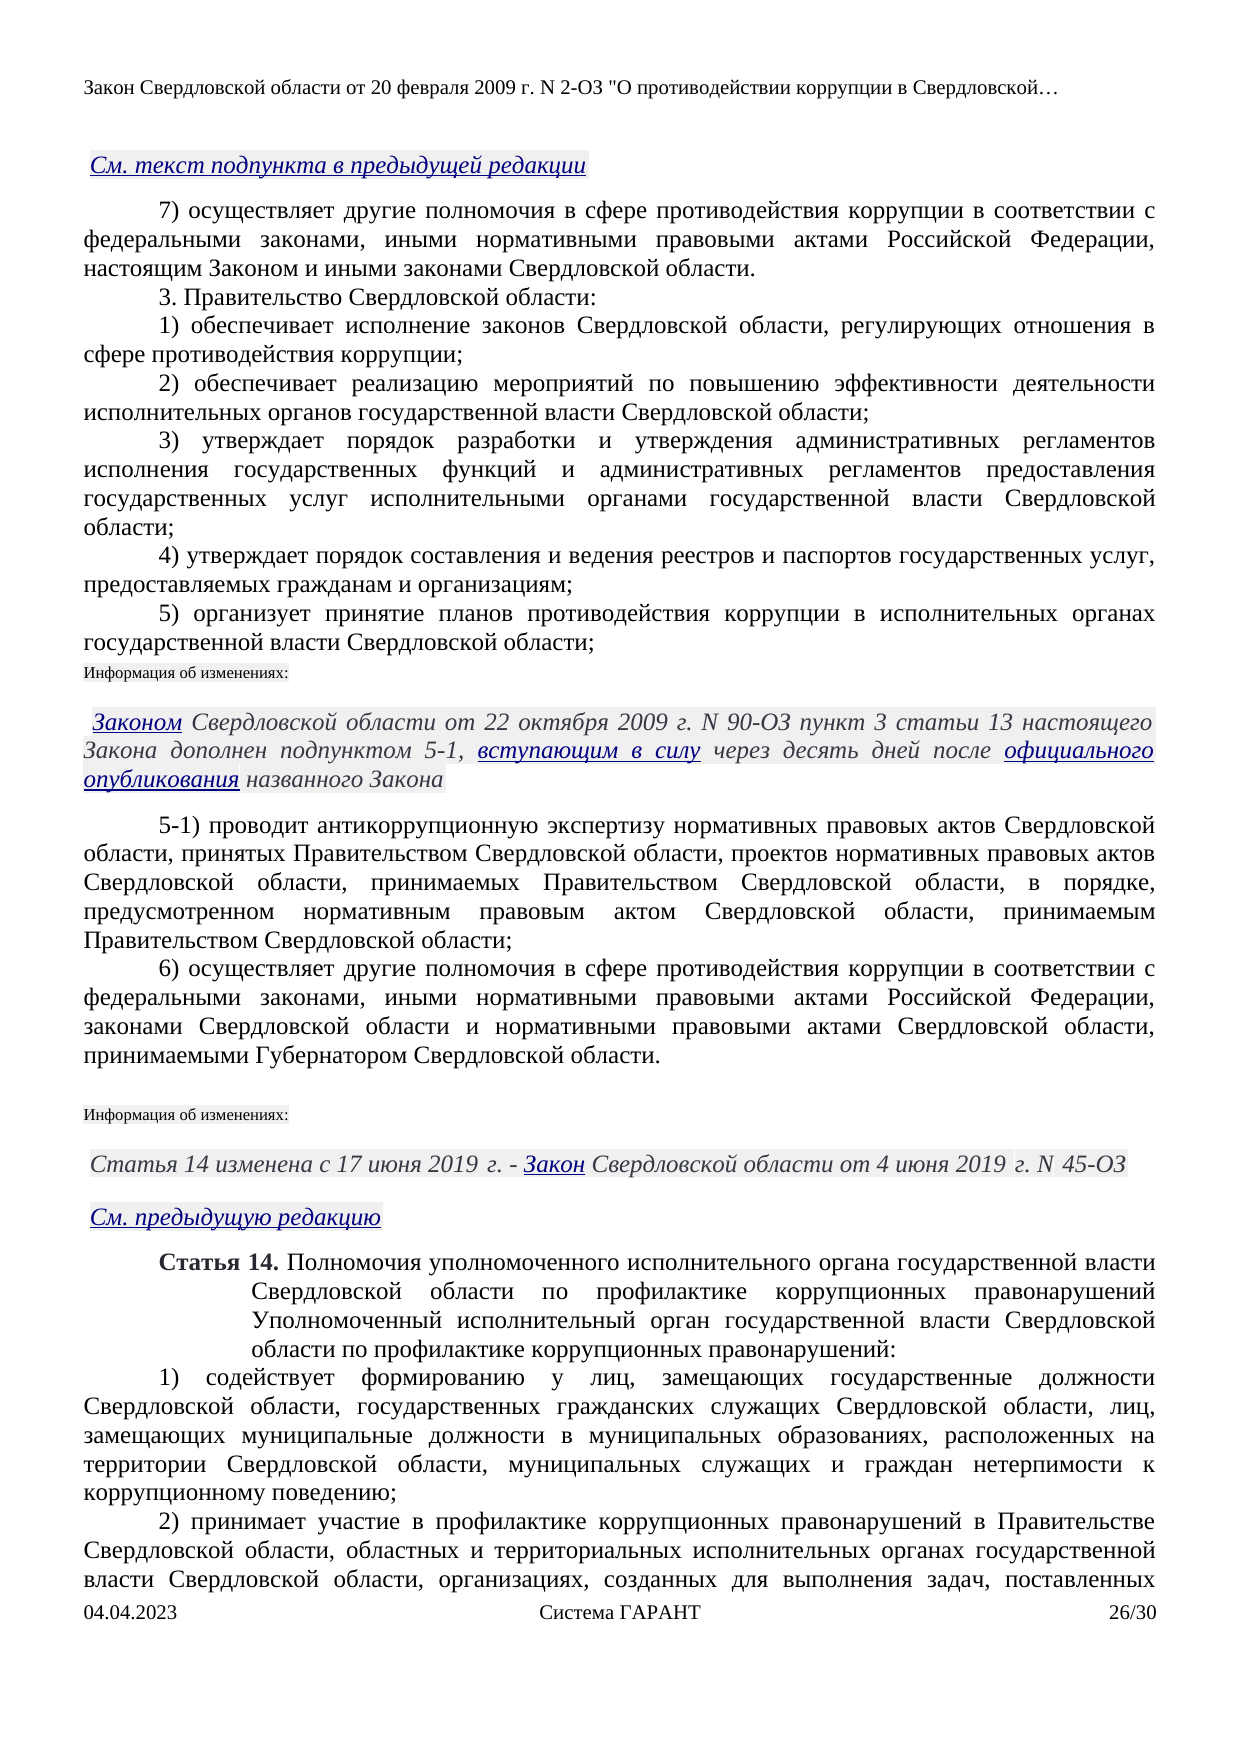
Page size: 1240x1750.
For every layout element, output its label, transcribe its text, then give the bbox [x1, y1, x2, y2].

text Статья 14 изменена с 17 июня 2019 г. - Закон Свердловской области от 4 июня 2019 г. N 45-ОЗ [83, 1149, 1156, 1177]
text См. текст подпункта в предыдущей редакции [83, 150, 1156, 179]
text Информация об изменениях: [83, 663, 1156, 682]
text 3. Правительство Свердловской области: [83, 282, 1156, 310]
text 3) утверждает порядок разработки и утверждения административных регламентов исполнения государственных функций и административных регламентов предоставления государственных услуг исполнительными органами государственной власти Свердловской области; [83, 425, 1156, 540]
text 2) принимает участие в профилактике коррупционных правонарушений в Правительстве Свердловской области, областных и территориальных исполнительных органах государственной власти Свердловской области, организациях, созданных для выполнения задач, поставленных [83, 1506, 1156, 1592]
text 5) организует принятие планов противодействия коррупции в исполнительных органах государственной власти Свердловской области; [83, 598, 1156, 655]
text См. предыдущую редакцию [83, 1202, 1156, 1231]
text 7) осуществляет другие полномочия в сфере противодействия коррупции в соответствии с федеральными законами, иными нормативными правовыми актами Российской Федерации, настоящим Законом и иными законами Свердловской области. [83, 195, 1156, 282]
text 5-1) проводит антикоррупционную экспертизу нормативных правовых актов Свердловской области, принятых Правительством Свердловской области, проектов нормативных правовых актов Свердловской области, принимаемых Правительством Свердловской области, в порядке, предусмотренном нормативным правовым актом Свердловской области, принимаемым Правительством Свердловской области; [83, 810, 1156, 953]
text 6) осуществляет другие полномочия в сфере противодействия коррупции в соответствии с федеральными законами, иными нормативными правовыми актами Российской Федерации, законами Свердловской области и нормативными правовыми актами Свердловской области, принимаемыми Губернатором Свердловской области. [83, 953, 1156, 1068]
text 2) обеспечивает реализацию мероприятий по повышению эффективности деятельности исполнительных органов государственной власти Свердловской области; [83, 368, 1156, 425]
text 4) утверждает порядок составления и ведения реестров и паспортов государственных услуг, предоставляемых гражданам и организациям; [83, 540, 1156, 598]
text 1) обеспечивает исполнение законов Свердловской области, регулирующих отношения в сфере противодействия коррупции; [83, 310, 1156, 368]
text 1) содействует формированию у лиц, замещающих государственные должности Свердловской области, государственных гражданских служащих Свердловской области, лиц, замещающих муниципальные должности в муниципальных образованиях, расположенных на территории Свердловской области, муниципальных служащих и граждан нетерпимости к коррупционному поведению; [83, 1362, 1156, 1506]
text Статья 14. Полномочия уполномоченного исполнительного органа государственной власти Свердловской области по профилактике коррупционных правонарушений Уполномоченный исполнительный орган государственной власти Свердловской области по профилактике коррупционных правонарушений: [158, 1247, 1156, 1362]
text Законом Свердловской области от 22 октября 2009 г. N 90-ОЗ пункт 3 статьи 13 настоящего Закона дополнен подпунктом 5-1, вступающим в силу через десять дней после официального опубликования названного Закона [83, 707, 1156, 793]
text Информация об изменениях: [83, 1105, 1156, 1124]
